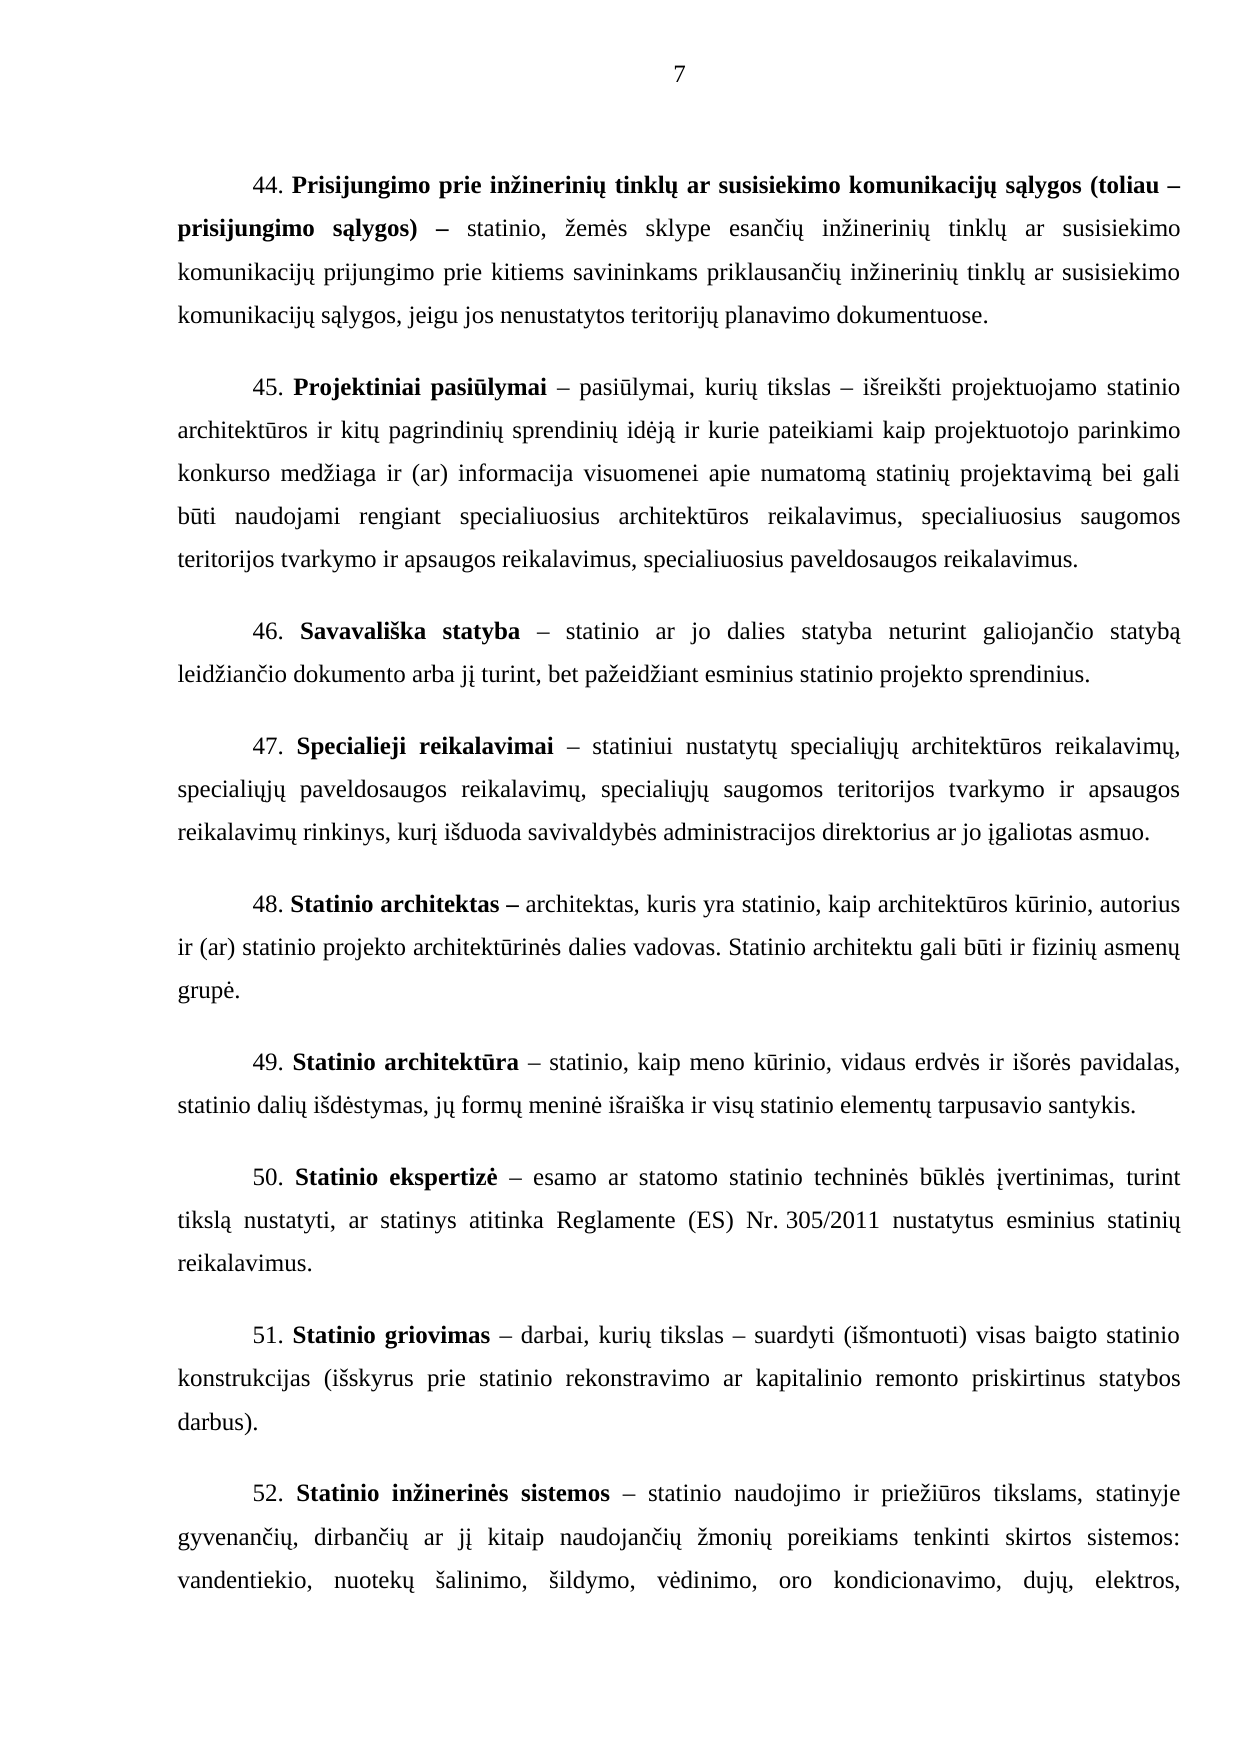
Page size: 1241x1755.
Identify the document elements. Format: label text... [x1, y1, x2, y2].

text 49. Statinio architektūra – statinio, kaip meno kūrinio, vidaus erdvės ir išorės pavidalas, statinio dalių išdėstymas, jų formų meninė išraiška ir visų statinio elementų tarpusavio santykis. [177, 1047, 1181, 1119]
text 48. Statinio architektas – architektas, kuris yra statinio, kaip architektūros kūrinio, autorius ir (ar) statinio projekto architektūrinės dalies vadovas. Statinio architektu gali būti ir fizinių asmenų grupė. [177, 889, 1181, 1004]
text 47. Specialieji reikalavimai – statiniui nustatytų specialiųjų architektūros reikalavimų, specialiųjų paveldosaugos reikalavimų, specialiųjų saugomos teritorijos tvarkymo ir apsaugos reikalavimų rinkinys, kurį išduoda savivaldybės administracijos direktorius ar jo įgaliotas asmuo. [177, 731, 1181, 846]
text 51. Statinio griovimas – darbai, kurių tikslas – suardyti (išmontuoti) visas baigto statinio konstrukcijas (išskyrus prie statinio rekonstravimo ar kapitalinio remonto priskirtinus statybos darbus). [177, 1320, 1181, 1435]
text 44. Prisijungimo prie inžinerinių tinklų ar susisiekimo komunikacijų sąlygos (toliau – prisijungimo sąlygos) – statinio, žemės sklype esančių inžinerinių tinklų ar susisiekimo komunikacijų prijungimo prie kitiems savininkams priklausančių inžinerinių tinklų ar susisiekimo komunikacijų sąlygos, jeigu jos nenustatytos teritorijų planavimo dokumentuose. [177, 170, 1181, 328]
text 50. Statinio ekspertizė – esamo ar statomo statinio techninės būklės įvertinimas, turint tikslą nustatyti, ar statinys atitinka Reglamente (ES) Nr. 305/2011 nustatytus esminius statinių reikalavimus. [177, 1162, 1181, 1277]
text 46. Savavališka statyba – statinio ar jo dalies statyba neturint galiojančio statybą leidžiančio dokumento arba jį turint, bet pažeidžiant esminius statinio projekto sprendinius. [177, 616, 1181, 688]
text 45. Projektiniai pasiūlymai – pasiūlymai, kurių tikslas – išreikšti projektuojamo statinio architektūros ir kitų pagrindinių sprendinių idėją ir kurie pateikiami kaip projektuotojo parinkimo konkurso medžiaga ir (ar) informacija visuomenei apie numatomą statinių projektavimą bei gali būti naudojami rengiant specialiuosius architektūros reikalavimus, specialiuosius saugomos teritorijos tvarkymo ir apsaugos reikalavimus, specialiuosius paveldosaugos reikalavimus. [177, 372, 1181, 573]
text 52. Statinio inžinerinės sistemos – statinio naudojimo ir priežiūros tikslams, statinyje gyvenančių, dirbančių ar jį kitaip naudojančių žmonių poreikiams tenkinti skirtos sistemos: vandentiekio, nuotekų šalinimo, šildymo, vėdinimo, oro kondicionavimo, dujų, elektros, [177, 1478, 1181, 1593]
